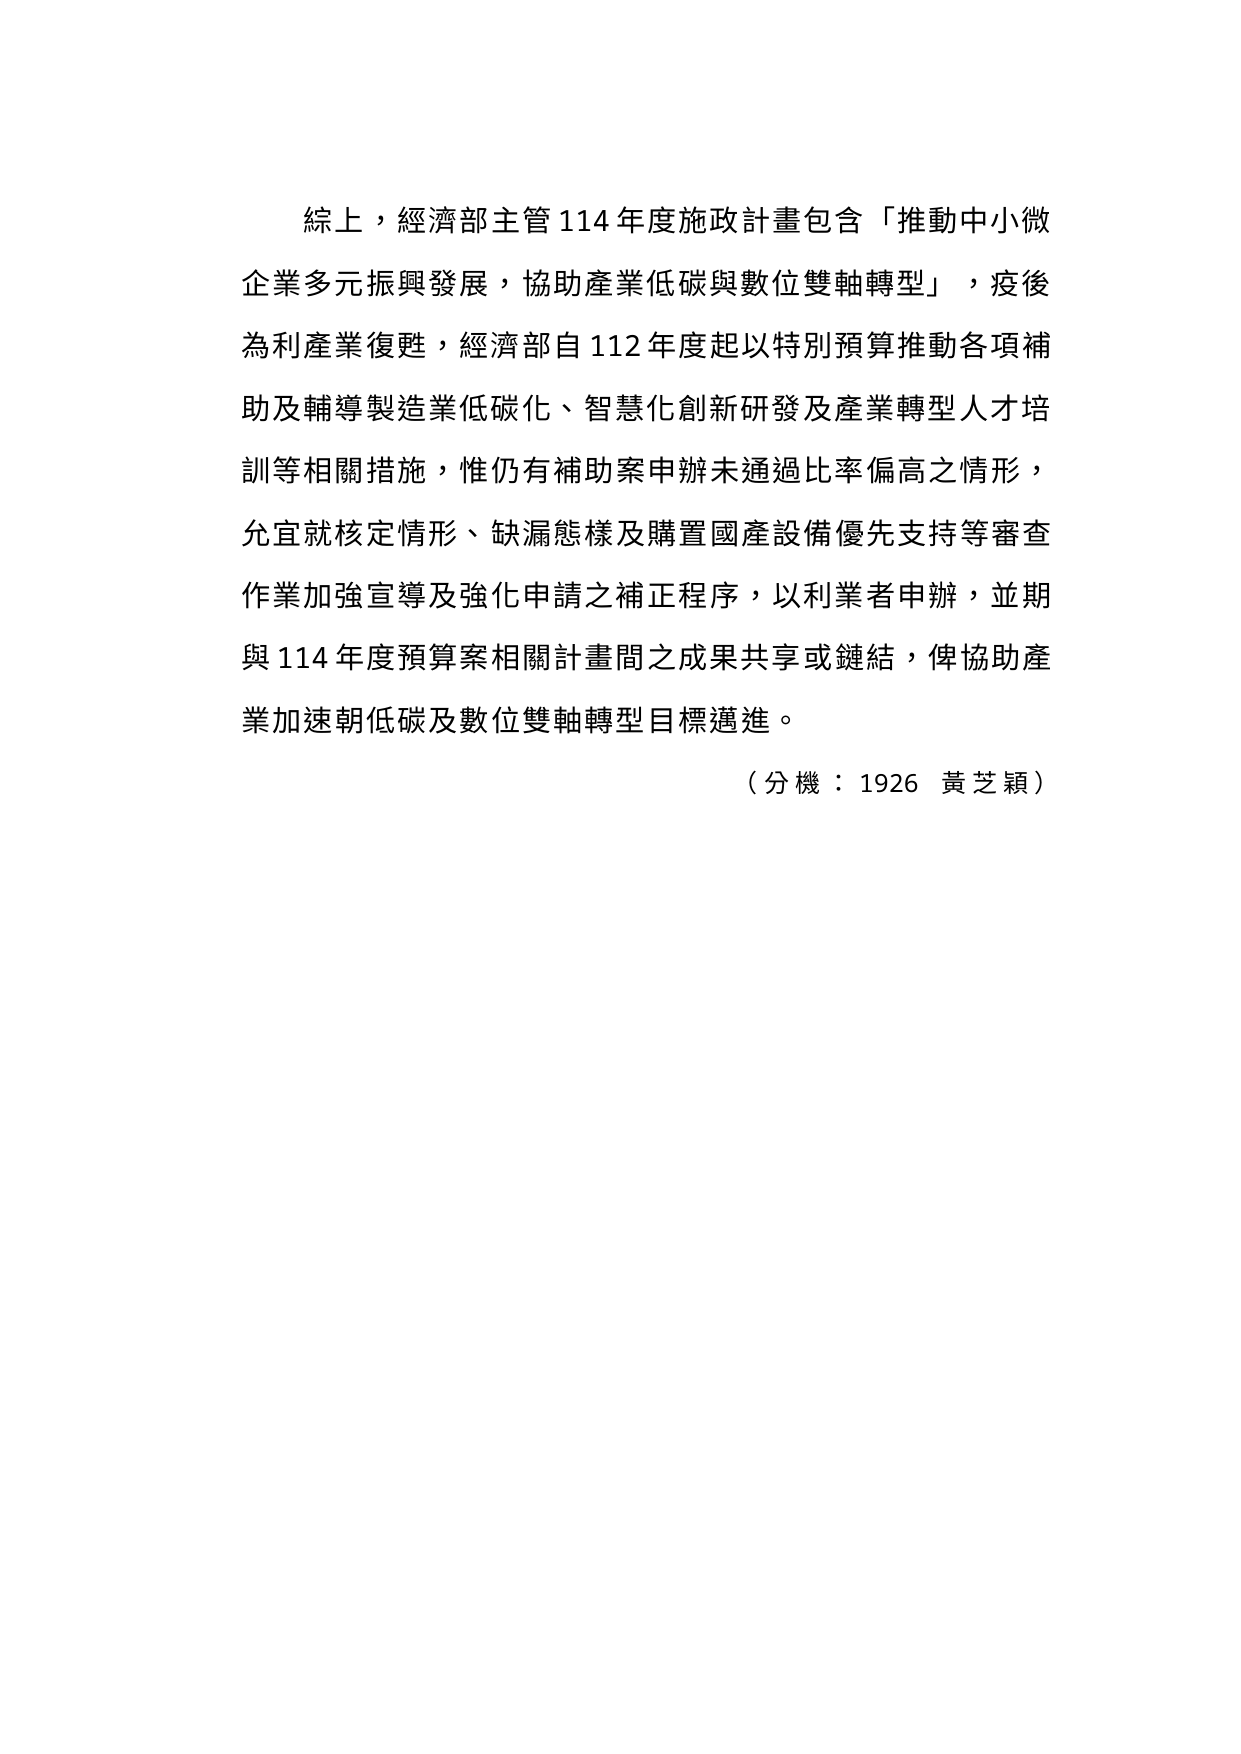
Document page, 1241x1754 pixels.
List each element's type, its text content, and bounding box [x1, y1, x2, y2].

text （分機：1926 黃芝穎） [177, 740, 1063, 802]
text 綜上，經濟部主管114年度施政計畫包含「推動中小微企業多元振興發展，協助產業低碳與數位雙軸轉型」，疫後為利產業復甦，經濟部自112年度起以特別預算推動各項補助及輔導製造業低碳化、智慧化創新研發及產業轉型人才培訓等相關措施，惟仍有補助案申辦未通過比率偏高之情形，允宜就核定情形、缺漏態樣及購置國產設備優先支持等審查作業加強宣導及強化申請之補正程序，以利業者申辦，並期與114年度預算案相關計畫間之成果共享或鏈結，俾協助產業加速朝低碳及數位雙軸轉型目標邁進。 [236, 177, 1063, 740]
